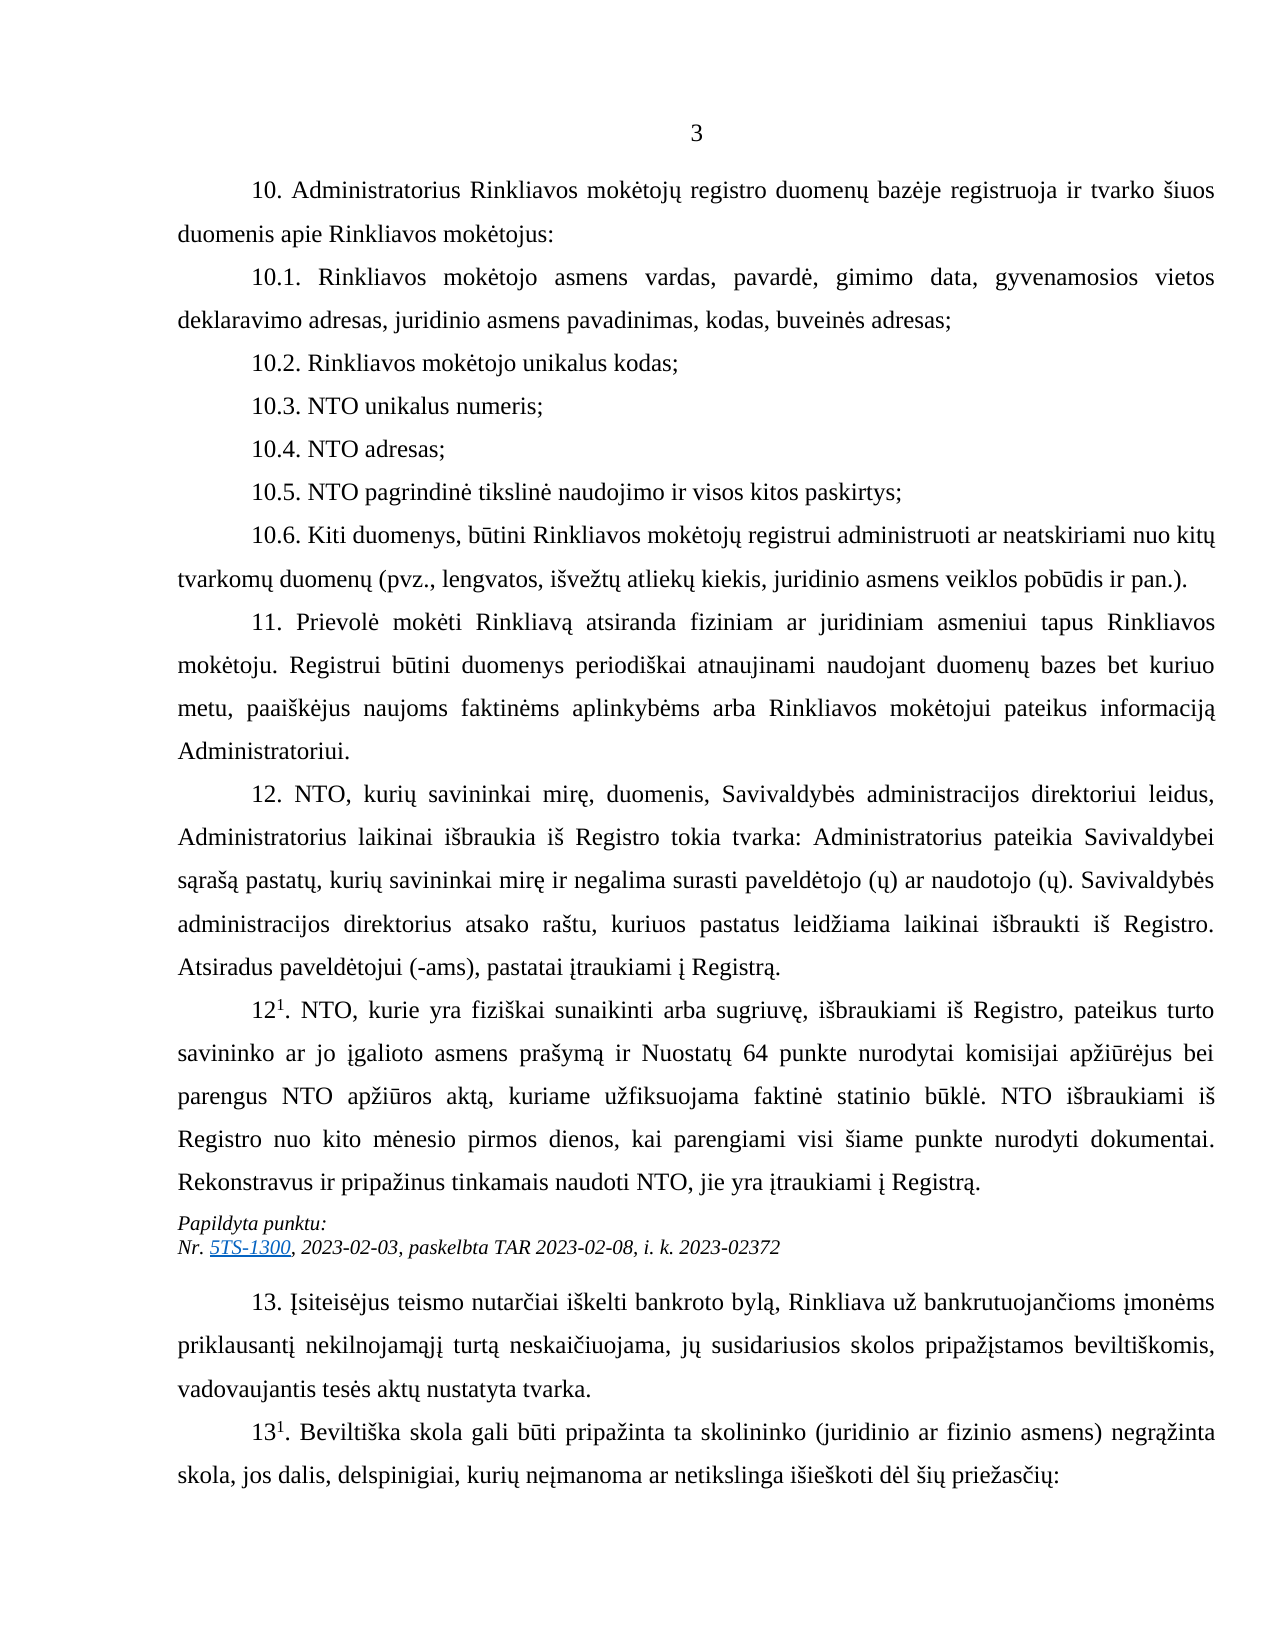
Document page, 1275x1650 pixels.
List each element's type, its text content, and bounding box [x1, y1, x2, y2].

text 10.3. NTO unikalus numeris; [177, 391, 1216, 420]
text 12. NTO, kurių savininkai mirę, duomenis, Savivaldybės administracijos direktoriui leidus, Administratorius laikinai išbraukia iš Registro tokia tvarka: Administratorius pateikia Savivaldybei sąrašą pastatų, kurių savininkai mirę ir negalima surasti paveldėtojo (ų) ar naudotojo (ų). Savivaldybės administracijos direktorius atsako raštu, kuriuos pastatus leidžiama laikinai išbraukti iš Registro. Atsiradus paveldėtojui (-ams), pastatai įtraukiami į Registrą. [177, 779, 1216, 981]
text Papildyta punktu: [177, 1211, 1216, 1235]
text 13. Įsiteisėjus teismo nutarčiai iškelti bankroto bylą, Rinkliava už bankrutuojančioms įmonėms priklausantį nekilnojamąjį turtą neskaičiuojama, jų susidariusios skolos pripažįstamos beviltiškomis, vadovaujantis tesės aktų nustatyta tvarka. [177, 1287, 1216, 1402]
text 10.6. Kiti duomenys, būtini Rinkliavos mokėtojų registrui administruoti ar neatskiriami nuo kitų tvarkomų duomenų (pvz., lengvatos, išvežtų atliekų kiekis, juridinio asmens veiklos pobūdis ir pan.). [177, 521, 1216, 592]
text 10.2. Rinkliavos mokėtojo unikalus kodas; [177, 348, 1216, 377]
text 10.4. NTO adresas; [177, 434, 1216, 463]
text 121. NTO, kurie yra fiziškai sunaikinti arba sugriuvę, išbraukiami iš Registro, pateikus turto savininko ar jo įgalioto asmens prašymą ir Nuostatų 64 punkte nurodytai komisijai apžiūrėjus bei parengus NTO apžiūros aktą, kuriame užfiksuojama faktinė statinio būklė. NTO išbraukiami iš Registro nuo kito mėnesio pirmos dienos, kai parengiami visi šiame punkte nurodyti dokumentai. Rekonstravus ir pripažinus tinkamais naudoti NTO, jie yra įtraukiami į Registrą. [177, 995, 1216, 1196]
text 11. Prievolė mokėti Rinkliavą atsiranda fiziniam ar juridiniam asmeniui tapus Rinkliavos mokėtoju. Registrui būtini duomenys periodiškai atnaujinami naudojant duomenų bazes bet kuriuo metu, paaiškėjus naujoms faktinėms aplinkybėms arba Rinkliavos mokėtojui pateikus informaciją Administratoriui. [177, 607, 1216, 765]
text 10. Administratorius Rinkliavos mokėtojų registro duomenų bazėje registruoja ir tvarko šiuos duomenis apie Rinkliavos mokėtojus: [177, 176, 1216, 247]
text Nr. 5TS-1300, 2023-02-03, paskelbta TAR 2023-02-08, i. k. 2023-02372 [177, 1235, 1216, 1259]
text 131. Beviltiška skola gali būti pripažinta ta skolininko (juridinio ar fizinio asmens) negrąžinta skola, jos dalis, delspinigiai, kurių neįmanoma ar netikslinga išieškoti dėl šių priežasčių: [177, 1417, 1216, 1489]
text 10.1. Rinkliavos mokėtojo asmens vardas, pavardė, gimimo data, gyvenamosios vietos deklaravimo adresas, juridinio asmens pavadinimas, kodas, buveinės adresas; [177, 262, 1216, 334]
text 10.5. NTO pagrindinė tikslinė naudojimo ir visos kitos paskirtys; [177, 477, 1216, 506]
